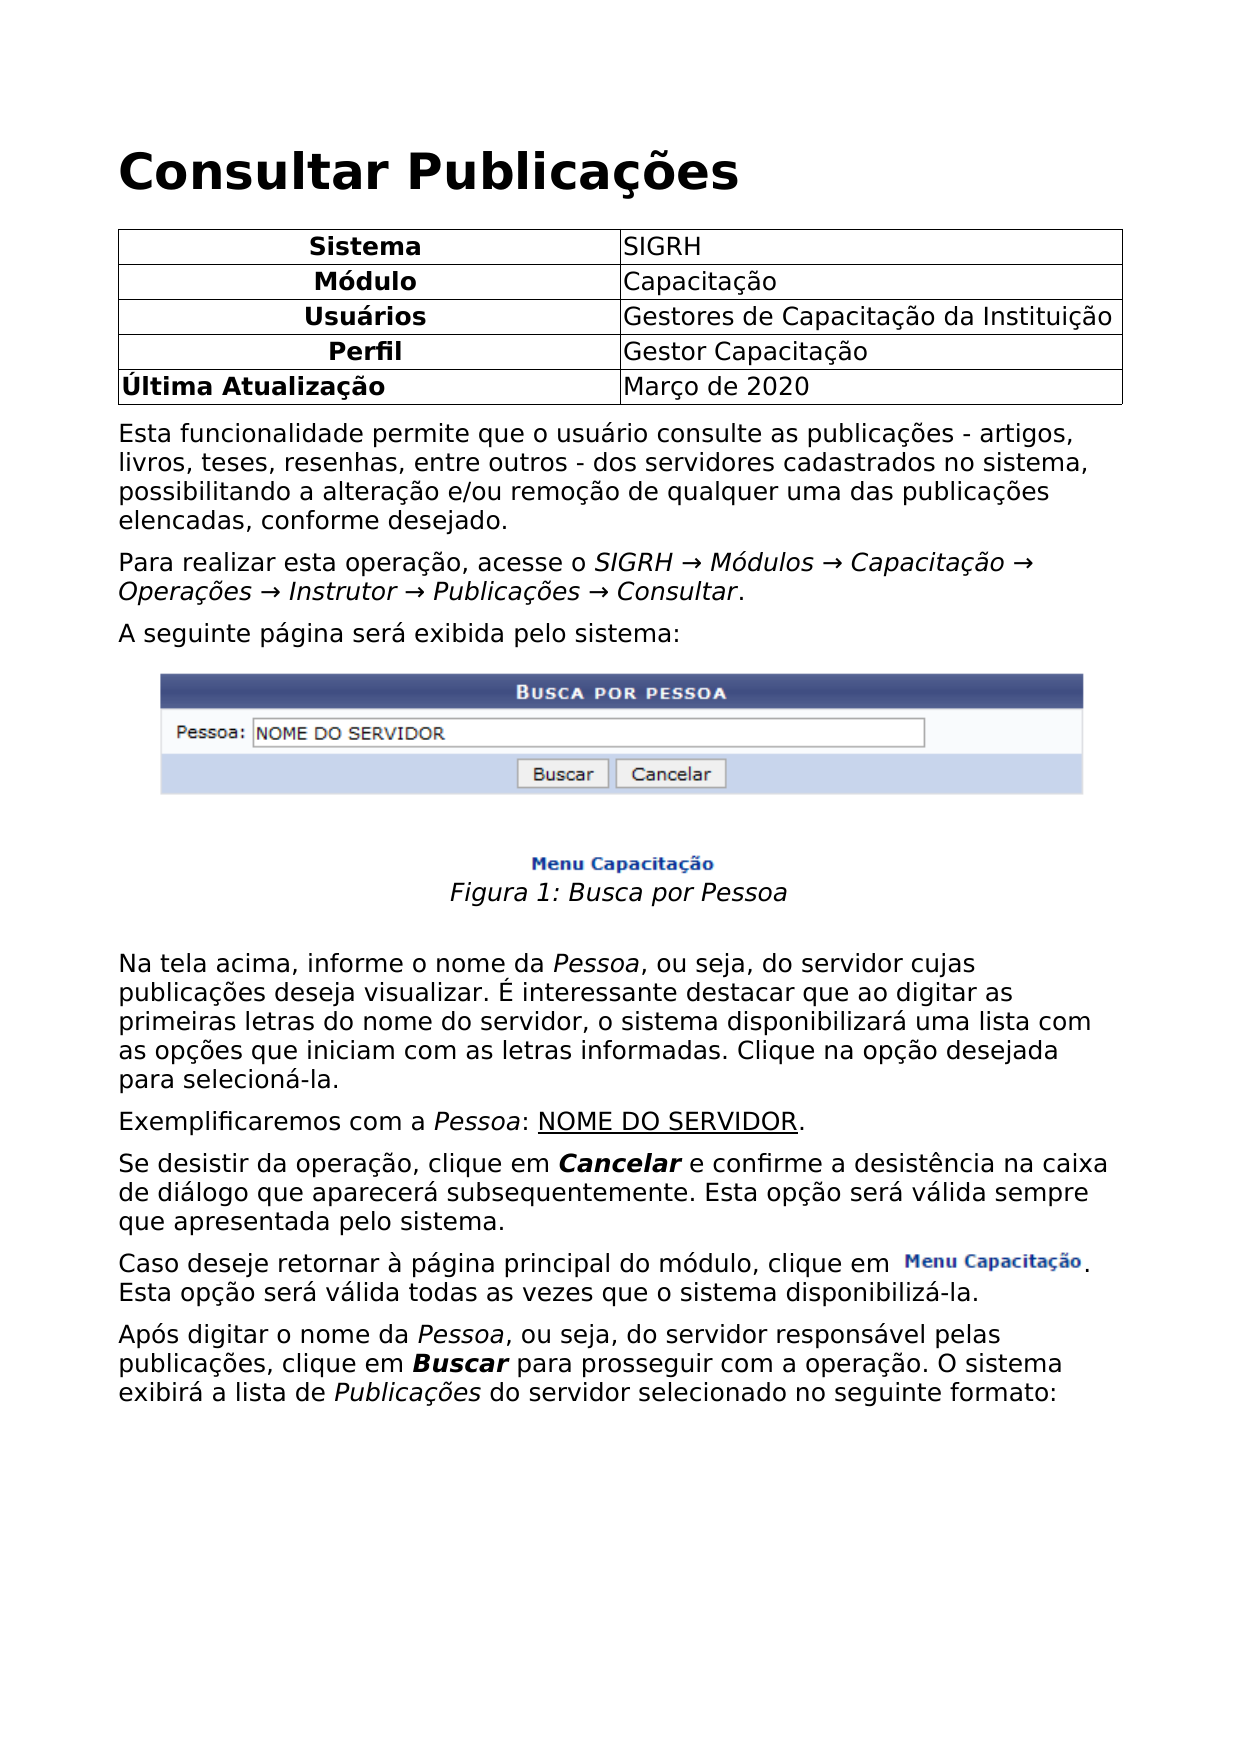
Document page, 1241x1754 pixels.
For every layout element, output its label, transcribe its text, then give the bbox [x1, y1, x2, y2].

table_cell Gestor Capacitação [621, 335, 1122, 369]
text Caso deseje retornar à página principal do módulo, clique em . Esta opção será válida todas as vezes que o sistema disponibilizá-la. [118, 1249, 1122, 1307]
text A seguinte página será exibida pelo sistema: [118, 619, 1122, 648]
picture [145, 660, 1096, 878]
text Esta funcionalidade permite que o usuário consulte as publicações - artigos, livros, teses, resenhas, entre outros - dos servidores cadastrados no sistema, possibilitando a alteração e/ou remoção de qualquer uma das publicações elencadas, conforme desejado. [118, 419, 1122, 536]
picture [898, 1248, 1083, 1273]
table_cell Março de 2020 [621, 370, 1122, 404]
table_cell Módulo [119, 265, 620, 299]
text Exemplificaremos com a Pessoa: NOME DO SERVIDOR. [118, 1107, 1122, 1136]
table_cell Última Atualização [119, 370, 620, 404]
text Para realizar esta operação, acesse o SIGRH → Módulos → Capacitação → Operações → Instrutor → Publicações → Consultar. [118, 548, 1122, 607]
table_cell Perfil [119, 335, 620, 369]
text Após digitar o nome da Pessoa, ou seja, do servidor responsável pelas publicações, clique em Buscar para prosseguir com a operação. O sistema exibirá a lista de Publicações do servidor selecionado no seguinte formato: [118, 1320, 1122, 1407]
table_cell Gestores de Capacitação da Instituição [621, 300, 1122, 334]
table_cell Capacitação [621, 265, 1122, 299]
table_header Sistema [119, 230, 620, 264]
text Na tela acima, informe o nome da Pessoa, ou seja, do servidor cujas publicações deseja visualizar. É interessante destacar que ao digitar as primeiras letras do nome do servidor, o sistema disponibilizará uma lista com as opções que iniciam com as letras informadas. Clique na opção desejada para selecioná-la. [118, 949, 1122, 1094]
text Figura 1: Busca por Pessoa [145, 878, 1095, 907]
subtitle Consultar Publicações [118, 143, 1122, 201]
table_header SIGRH [621, 230, 1122, 264]
text Se desistir da operação, clique em Cancelar e confirme a desistência na caixa de diálogo que aparecerá subsequentemente. Esta opção será válida sempre que apresentada pelo sistema. [118, 1149, 1122, 1236]
table_cell Usuários [119, 300, 620, 334]
